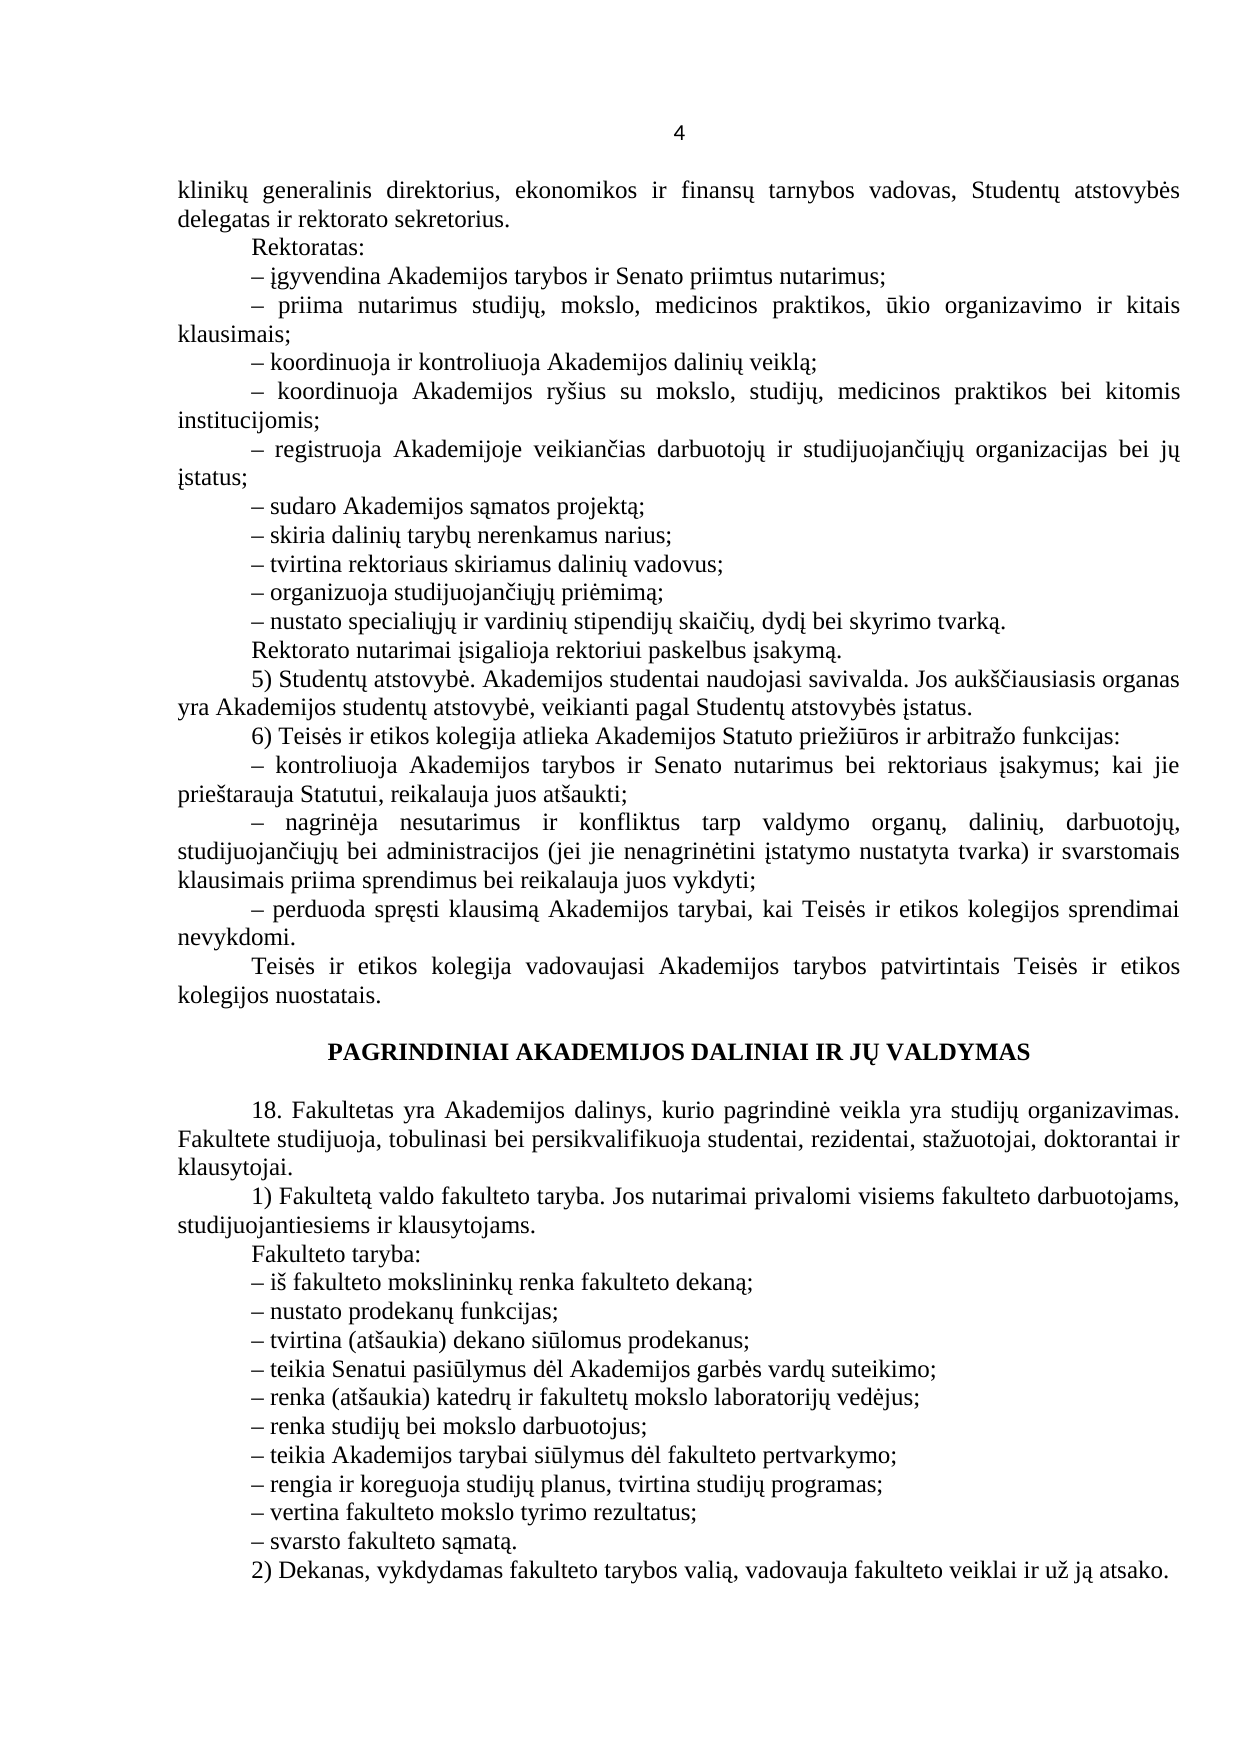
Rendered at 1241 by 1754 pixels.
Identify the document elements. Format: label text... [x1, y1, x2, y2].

text – renka (atšaukia) katedrų ir fakultetų mokslo laboratorijų vedėjus; [177, 1382, 1181, 1411]
text – koordinuoja ir kontroliuoja Akademijos dalinių veiklą; [177, 347, 1181, 376]
text – iš fakulteto mokslininkų renka fakulteto dekaną; [177, 1267, 1181, 1296]
text Teisės ir etikos kolegija vadovaujasi Akademijos tarybos patvirtintais Teisės ir etikos kolegijos nuostatais. [177, 951, 1181, 1009]
text – renka studijų bei mokslo darbuotojus; [177, 1411, 1181, 1440]
text – nustato prodekanų funkcijas; [177, 1296, 1181, 1325]
text – nustato specialiųjų ir vardinių stipendijų skaičių, dydį bei skyrimo tvarką. [177, 606, 1181, 635]
text – teikia Senatui pasiūlymus dėl Akademijos garbės vardų suteikimo; [177, 1354, 1181, 1382]
text – kontroliuoja Akademijos tarybos ir Senato nutarimus bei rektoriaus įsakymus; kai jie prieštarauja Statutui, reikalauja juos atšaukti; [177, 750, 1181, 807]
text – įgyvendina Akademijos tarybos ir Senato priimtus nutarimus; [177, 261, 1181, 290]
text Rektoratas: [177, 232, 1181, 261]
text – koordinuoja Akademijos ryšius su mokslo, studijų, medicinos praktikos bei kitomis institucijomis; [177, 376, 1181, 434]
text Fakulteto taryba: [177, 1239, 1181, 1267]
text – perduoda spręsti klausimą Akademijos tarybai, kai Teisės ir etikos kolegijos sprendimai nevykdomi. [177, 894, 1181, 951]
text 18. Fakultetas yra Akademijos dalinys, kurio pagrindinė veikla yra studijų organizavimas. Fakultete studijuoja, tobulinasi bei persikvalifikuoja studentai, rezidentai, stažuotojai, doktorantai ir klausytojai. [177, 1095, 1181, 1181]
text – teikia Akademijos tarybai siūlymus dėl fakulteto pertvarkymo; [177, 1440, 1181, 1469]
text PAGRINDINIAI AKADEMIJOS DALINIAI IR JŲ VALDYMAS [177, 1037, 1181, 1066]
text – registruoja Akademijoje veikiančias darbuotojų ir studijuojančiųjų organizacijas bei jų įstatus; [177, 434, 1181, 491]
text – tvirtina (atšaukia) dekano siūlomus prodekanus; [177, 1325, 1181, 1354]
text 5) Studentų atstovybė. Akademijos studentai naudojasi savivalda. Jos aukščiausiasis organas yra Akademijos studentų atstovybė, veikianti pagal Studentų atstovybės įstatus. [177, 664, 1181, 721]
text 6) Teisės ir etikos kolegija atlieka Akademijos Statuto priežiūros ir arbitražo funkcijas: [177, 721, 1181, 750]
text – priima nutarimus studijų, mokslo, medicinos praktikos, ūkio organizavimo ir kitais klausimais; [177, 290, 1181, 347]
text – sudaro Akademijos sąmatos projektą; [177, 491, 1181, 520]
text – skiria dalinių tarybų nerenkamus narius; [177, 520, 1181, 549]
text – tvirtina rektoriaus skiriamus dalinių vadovus; [177, 549, 1181, 577]
text Rektorato nutarimai įsigalioja rektoriui paskelbus įsakymą. [177, 635, 1181, 664]
text klinikų generalinis direktorius, ekonomikos ir finansų tarnybos vadovas, Studentų atstovybės delegatas ir rektorato sekretorius. [177, 175, 1181, 232]
text – nagrinėja nesutarimus ir konfliktus tarp valdymo organų, dalinių, darbuotojų, studijuojančiųjų bei administracijos (jei jie nenagrinėtini įstatymo nustatyta tvarka) ir svarstomais klausimais priima sprendimus bei reikalauja juos vykdyti; [177, 807, 1181, 894]
text 2) Dekanas, vykdydamas fakulteto tarybos valią, vadovauja fakulteto veiklai ir už ją atsako. [177, 1555, 1181, 1584]
text – rengia ir koreguoja studijų planus, tvirtina studijų programas; [177, 1469, 1181, 1497]
text – vertina fakulteto mokslo tyrimo rezultatus; [177, 1497, 1181, 1526]
text – organizuoja studijuojančiųjų priėmimą; [177, 577, 1181, 606]
text 1) Fakultetą valdo fakulteto taryba. Jos nutarimai privalomi visiems fakulteto darbuotojams, studijuojantiesiems ir klausytojams. [177, 1181, 1181, 1239]
text – svarsto fakulteto sąmatą. [177, 1526, 1181, 1555]
